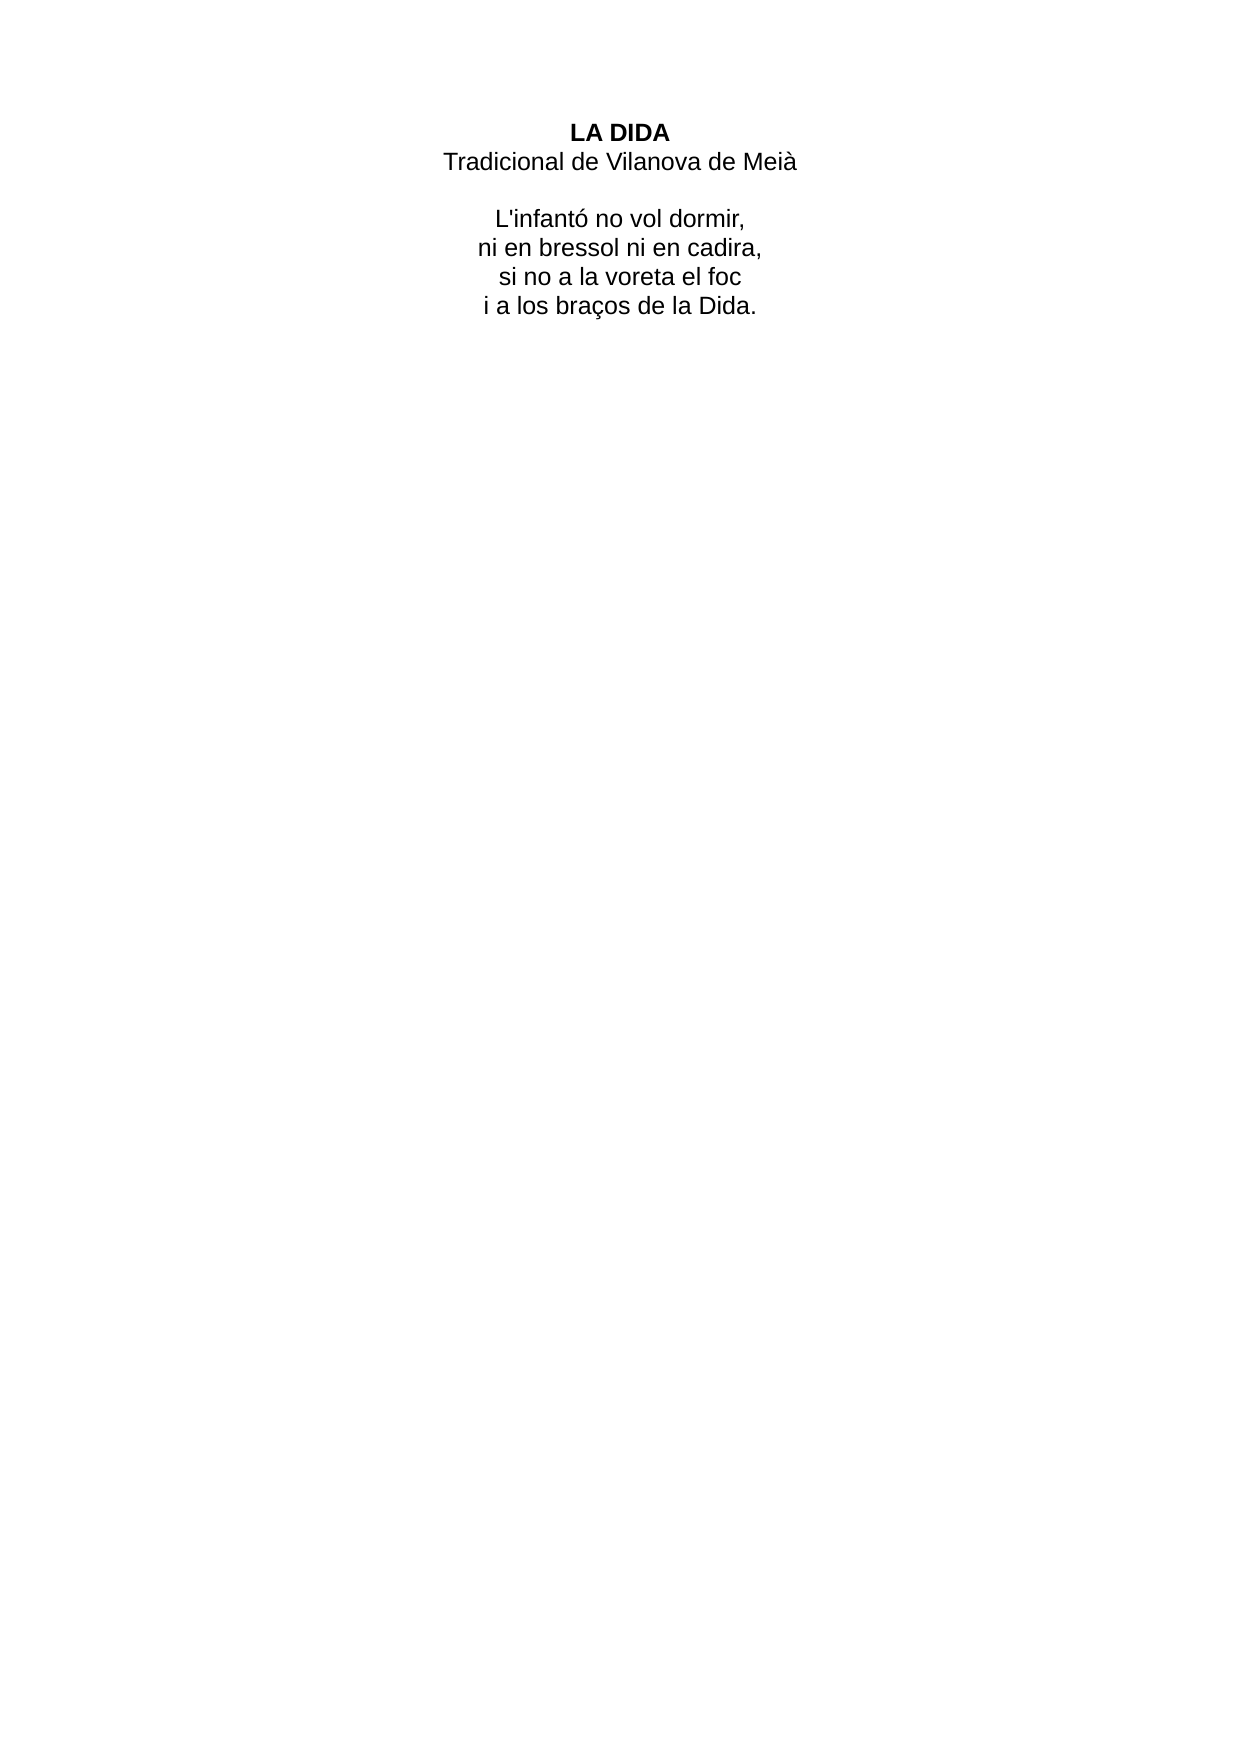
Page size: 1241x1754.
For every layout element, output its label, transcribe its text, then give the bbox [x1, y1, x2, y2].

text LA DIDA [118, 118, 1122, 147]
text si no a la voreta el foc [118, 262, 1122, 291]
text L'infantó no vol dormir, [118, 204, 1122, 233]
text i a los braços de la Dida. [118, 291, 1122, 319]
text Tradicional de Vilanova de Meià [118, 147, 1122, 176]
text ni en bressol ni en cadira, [118, 233, 1122, 262]
